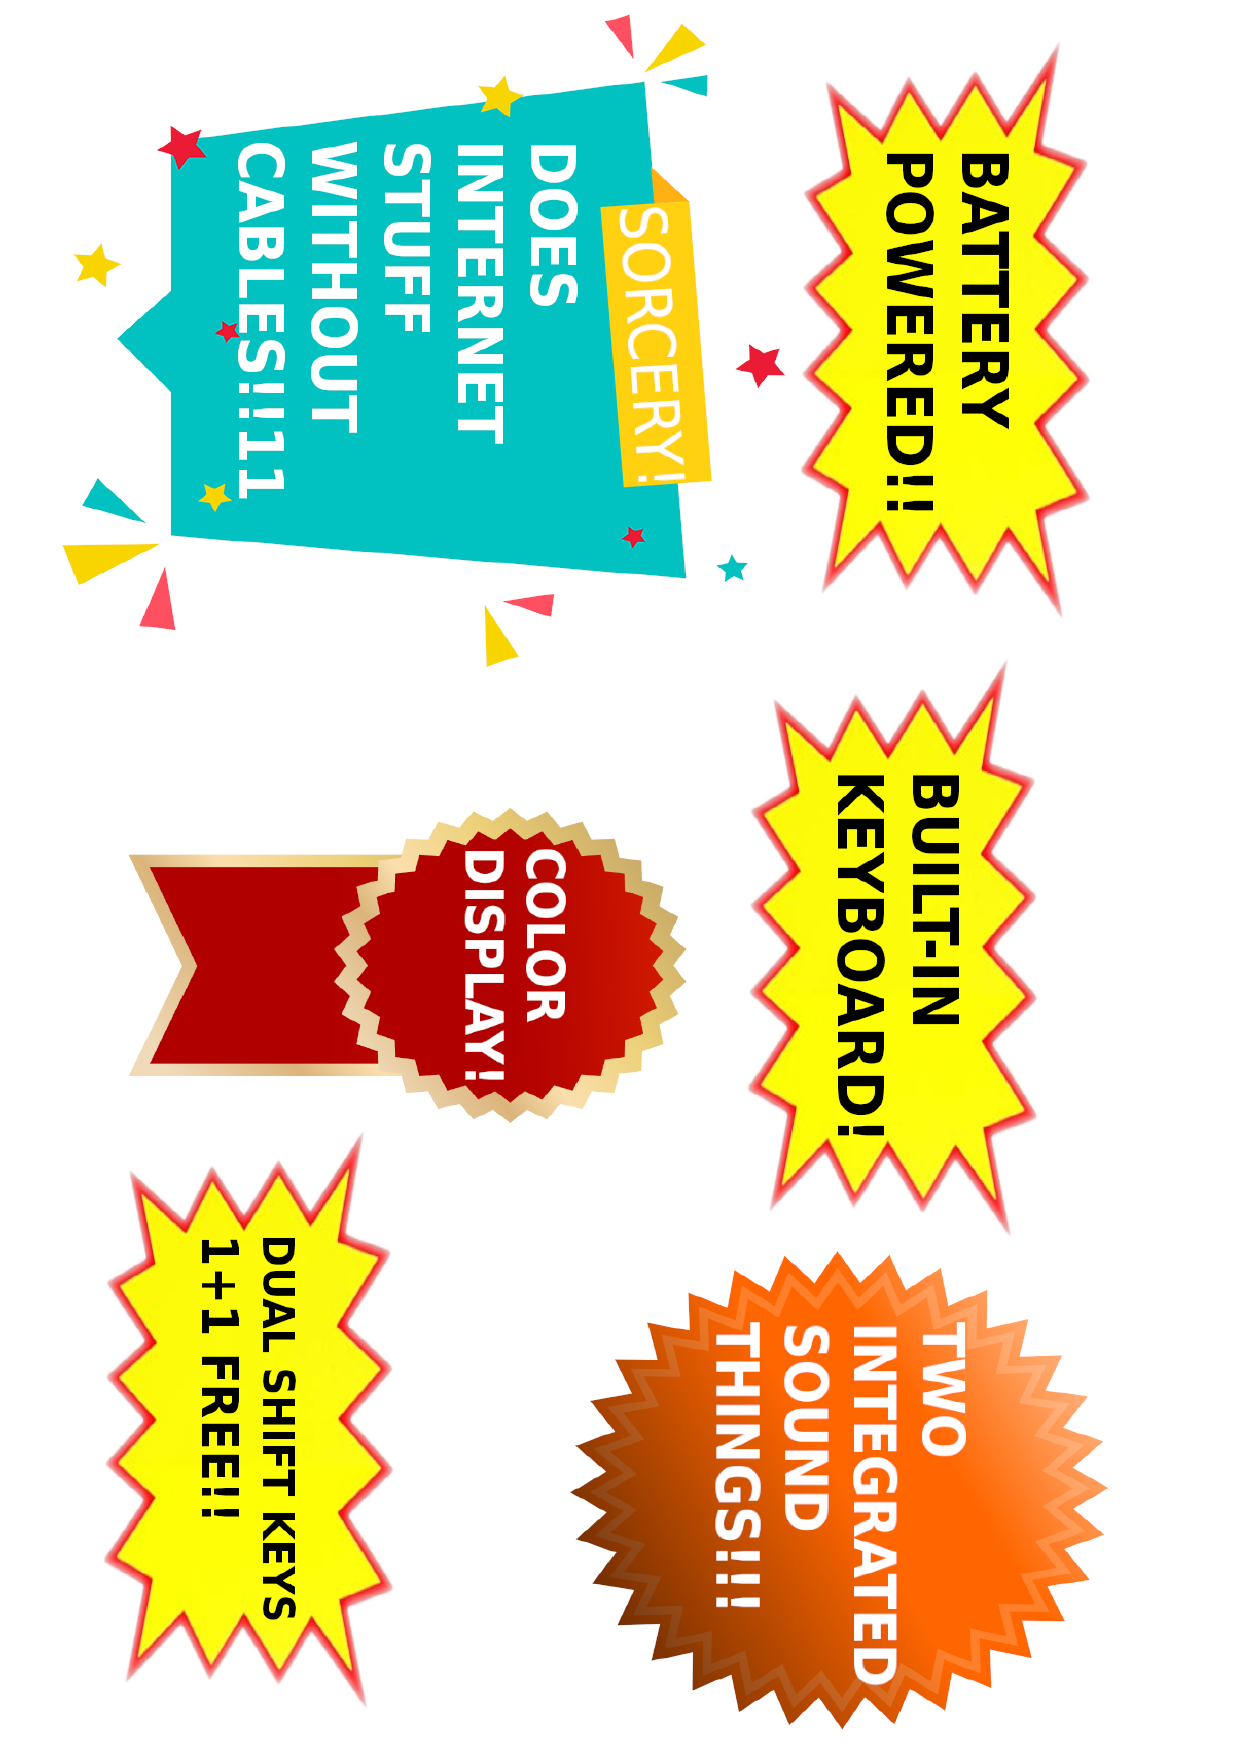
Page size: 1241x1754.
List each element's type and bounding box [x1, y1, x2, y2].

picture [40, 0, 1151, 1754]
